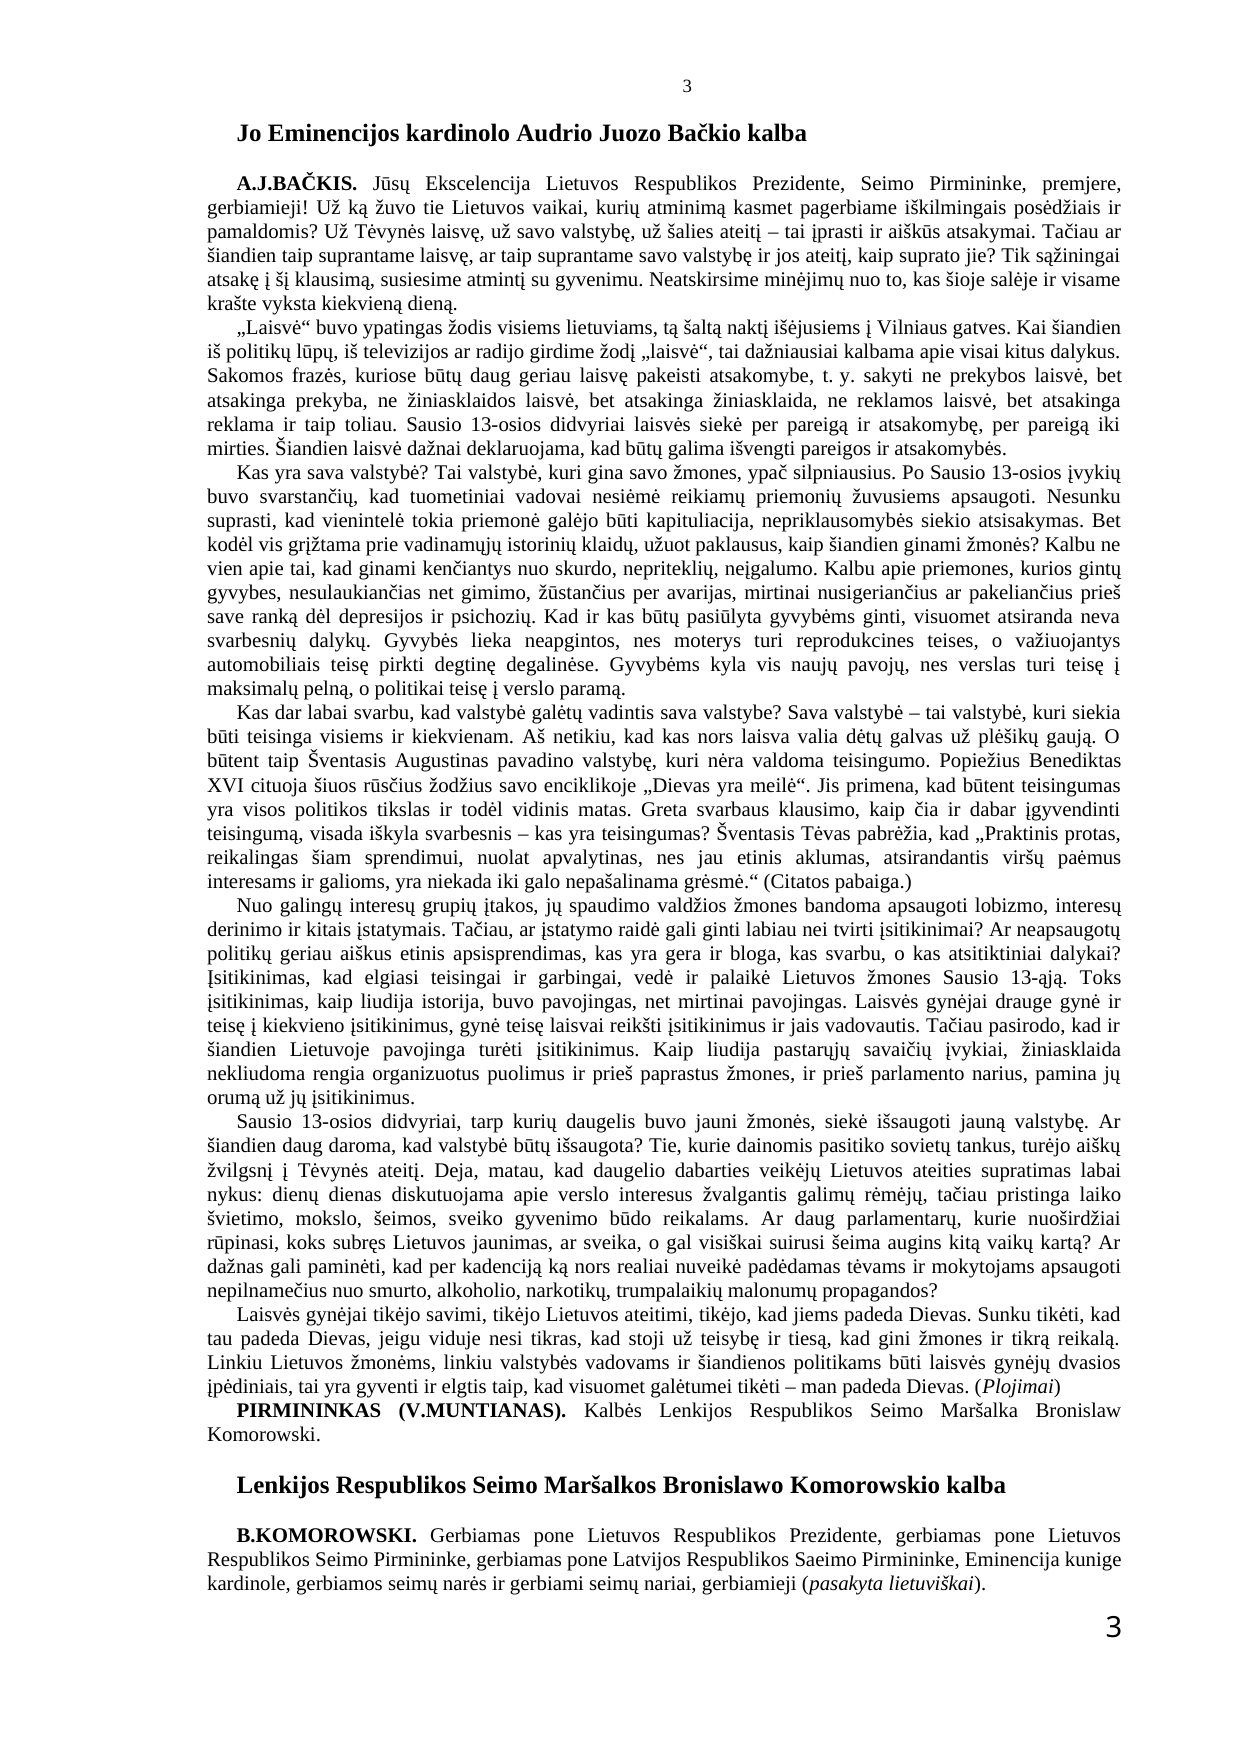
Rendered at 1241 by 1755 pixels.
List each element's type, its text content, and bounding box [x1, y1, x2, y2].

text PIRMININKAS (V.MUNTIANAS). Kalbės Lenkijos Respublikos Seimo Maršalka Bronislaw Komorowski. [207, 1398, 1122, 1446]
text Kas dar labai svarbu, kad valstybė galėtų vadintis sava valstybe? Sava valstybė – tai valstybė, kuri siekia būti teisinga visiems ir kiekvienam. Aš netikiu, kad kas nors laisva valia dėtų galvas už plėšikų gaują. O būtent taip Šventasis Augustinas pavadino valstybę, kuri nėra valdoma teisingumo. Popiežius Benediktas XVI cituoja šiuos rūsčius žodžius savo enciklikoje „Dievas yra meilė“. Jis primena, kad būtent teisingumas yra visos politikos tikslas ir todėl vidinis matas. Greta svarbaus klausimo, kaip čia ir dabar įgyvendinti teisingumą, visada iškyla svarbesnis – kas yra teisingumas? Šventasis Tėvas pabrėžia, kad „Praktinis protas, reikalingas šiam sprendimui, nuolat apvalytinas, nes jau etinis aklumas, atsirandantis viršų paėmus interesams ir galioms, yra niekada iki galo nepašalinama grėsmė.“ (Citatos pabaiga.) [207, 700, 1122, 893]
text Jo Eminencijos kardinolo Audrio Juozo Bačkio kalba [207, 118, 1122, 147]
text Sausio 13-osios didvyriai, tarp kurių daugelis buvo jauni žmonės, siekė išsaugoti jauną valstybę. Ar šiandien daug daroma, kad valstybė būtų išsaugota? Tie, kurie dainomis pasitiko sovietų tankus, turėjo aiškų žvilgsnį į Tėvynės ateitį. Deja, matau, kad daugelio dabarties veikėjų Lietuvos ateities supratimas labai nykus: dienų dienas diskutuojama apie verslo interesus žvalgantis galimų rėmėjų, tačiau pristinga laiko švietimo, mokslo, šeimos, sveiko gyvenimo būdo reikalams. Ar daug parlamentarų, kurie nuoširdžiai rūpinasi, koks subręs Lietuvos jaunimas, ar sveika, o gal visiškai suirusi šeima augins kitą vaikų kartą? Ar dažnas gali paminėti, kad per kadenciją ką nors realiai nuveikė padėdamas tėvams ir mokytojams apsaugoti nepilnamečius nuo smurto, alkoholio, narkotikų, trumpalaikių malonumų propagandos? [207, 1109, 1122, 1302]
text A.J.BAČKIS. Jūsų Ekscelencija Lietuvos Respublikos Prezidente, Seimo Pirmininke, premjere, gerbiamieji! Už ką žuvo tie Lietuvos vaikai, kurių atminimą kasmet pagerbiame iškilmingais posėdžiais ir pamaldomis? Už Tėvynės laisvę, už savo valstybę, už šalies ateitį – tai įprasti ir aiškūs atsakymai. Tačiau ar šiandien taip suprantame laisvę, ar taip suprantame savo valstybę ir jos ateitį, kaip suprato jie? Tik sąžiningai atsakę į šį klausimą, susiesime atmintį su gyvenimu. Neatskirsime minėjimų nuo to, kas šioje salėje ir visame krašte vyksta kiekvieną dieną. [207, 171, 1122, 315]
text Lenkijos Respublikos Seimo Maršalkos Bronislawo Komorowskio kalba [207, 1470, 1122, 1499]
text B.KOMOROWSKI. Gerbiamas pone Lietuvos Respublikos Prezidente, gerbiamas pone Lietuvos Respublikos Seimo Pirmininke, gerbiamas pone Latvijos Respublikos Saeimo Pirmininke, Eminencija kunige kardinole, gerbiamos seimų narės ir gerbiami seimų nariai, gerbiamieji (pasakyta lietuviškai). [207, 1523, 1122, 1595]
text Kas yra sava valstybė? Tai valstybė, kuri gina savo žmones, ypač silpniausius. Po Sausio 13-osios įvykių buvo svarstančių, kad tuometiniai vadovai nesiėmė reikiamų priemonių žuvusiems apsaugoti. Nesunku suprasti, kad vienintelė tokia priemonė galėjo būti kapituliacija, nepriklausomybės siekio atsisakymas. Bet kodėl vis grįžtama prie vadinamųjų istorinių klaidų, užuot paklausus, kaip šiandien ginami žmonės? Kalbu ne vien apie tai, kad ginami kenčiantys nuo skurdo, nepriteklių, neįgalumo. Kalbu apie priemones, kurios gintų gyvybes, nesulaukiančias net gimimo, žūstančius per avarijas, mirtinai nusigeriančius ar pakeliančius prieš save ranką dėl depresijos ir psichozių. Kad ir kas būtų pasiūlyta gyvybėms ginti, visuomet atsiranda neva svarbesnių dalykų. Gyvybės lieka neapgintos, nes moterys turi reprodukcines teises, o važiuojantys automobiliais teisę pirkti degtinę degalinėse. Gyvybėms kyla vis naujų pavojų, nes verslas turi teisę į maksimalų pelną, o politikai teisę į verslo paramą. [207, 460, 1122, 700]
text Nuo galingų interesų grupių įtakos, jų spaudimo valdžios žmones bandoma apsaugoti lobizmo, interesų derinimo ir kitais įstatymais. Tačiau, ar įstatymo raidė gali ginti labiau nei tvirti įsitikinimai? Ar neapsaugotų politikų geriau aiškus etinis apsisprendimas, kas yra gera ir bloga, kas svarbu, o kas atsitiktiniai dalykai? Įsitikinimas, kad elgiasi teisingai ir garbingai, vedė ir palaikė Lietuvos žmones Sausio 13-ąją. Toks įsitikinimas, kaip liudija istorija, buvo pavojingas, net mirtinai pavojingas. Laisvės gynėjai drauge gynė ir teisę į kiekvieno įsitikinimus, gynė teisę laisvai reikšti įsitikinimus ir jais vadovautis. Tačiau pasirodo, kad ir šiandien Lietuvoje pavojinga turėti įsitikinimus. Kaip liudija pastarųjų savaičių įvykiai, žiniasklaida nekliudoma rengia organizuotus puolimus ir prieš paprastus žmones, ir prieš parlamento narius, pamina jų orumą už jų įsitikinimus. [207, 893, 1122, 1109]
text Laisvės gynėjai tikėjo savimi, tikėjo Lietuvos ateitimi, tikėjo, kad jiems padeda Dievas. Sunku tikėti, kad tau padeda Dievas, jeigu viduje nesi tikras, kad stoji už teisybę ir tiesą, kad gini žmones ir tikrą reikalą. Linkiu Lietuvos žmonėms, linkiu valstybės vadovams ir šiandienos politikams būti laisvės gynėjų dvasios įpėdiniais, tai yra gyventi ir elgtis taip, kad visuomet galėtumei tikėti – man padeda Dievas. (Plojimai) [207, 1302, 1122, 1398]
text „Laisvė“ buvo ypatingas žodis visiems lietuviams, tą šaltą naktį išėjusiems į Vilniaus gatves. Kai šiandien iš politikų lūpų, iš televizijos ar radijo girdime žodį „laisvė“, tai dažniausiai kalbama apie visai kitus dalykus. Sakomos frazės, kuriose būtų daug geriau laisvę pakeisti atsakomybe, t. y. sakyti ne prekybos laisvė, bet atsakinga prekyba, ne žiniasklaidos laisvė, bet atsakinga žiniasklaida, ne reklamos laisvė, bet atsakinga reklama ir taip toliau. Sausio 13-osios didvyriai laisvės siekė per pareigą ir atsakomybę, per pareigą iki mirties. Šiandien laisvė dažnai deklaruojama, kad būtų galima išvengti pareigos ir atsakomybės. [207, 315, 1122, 460]
